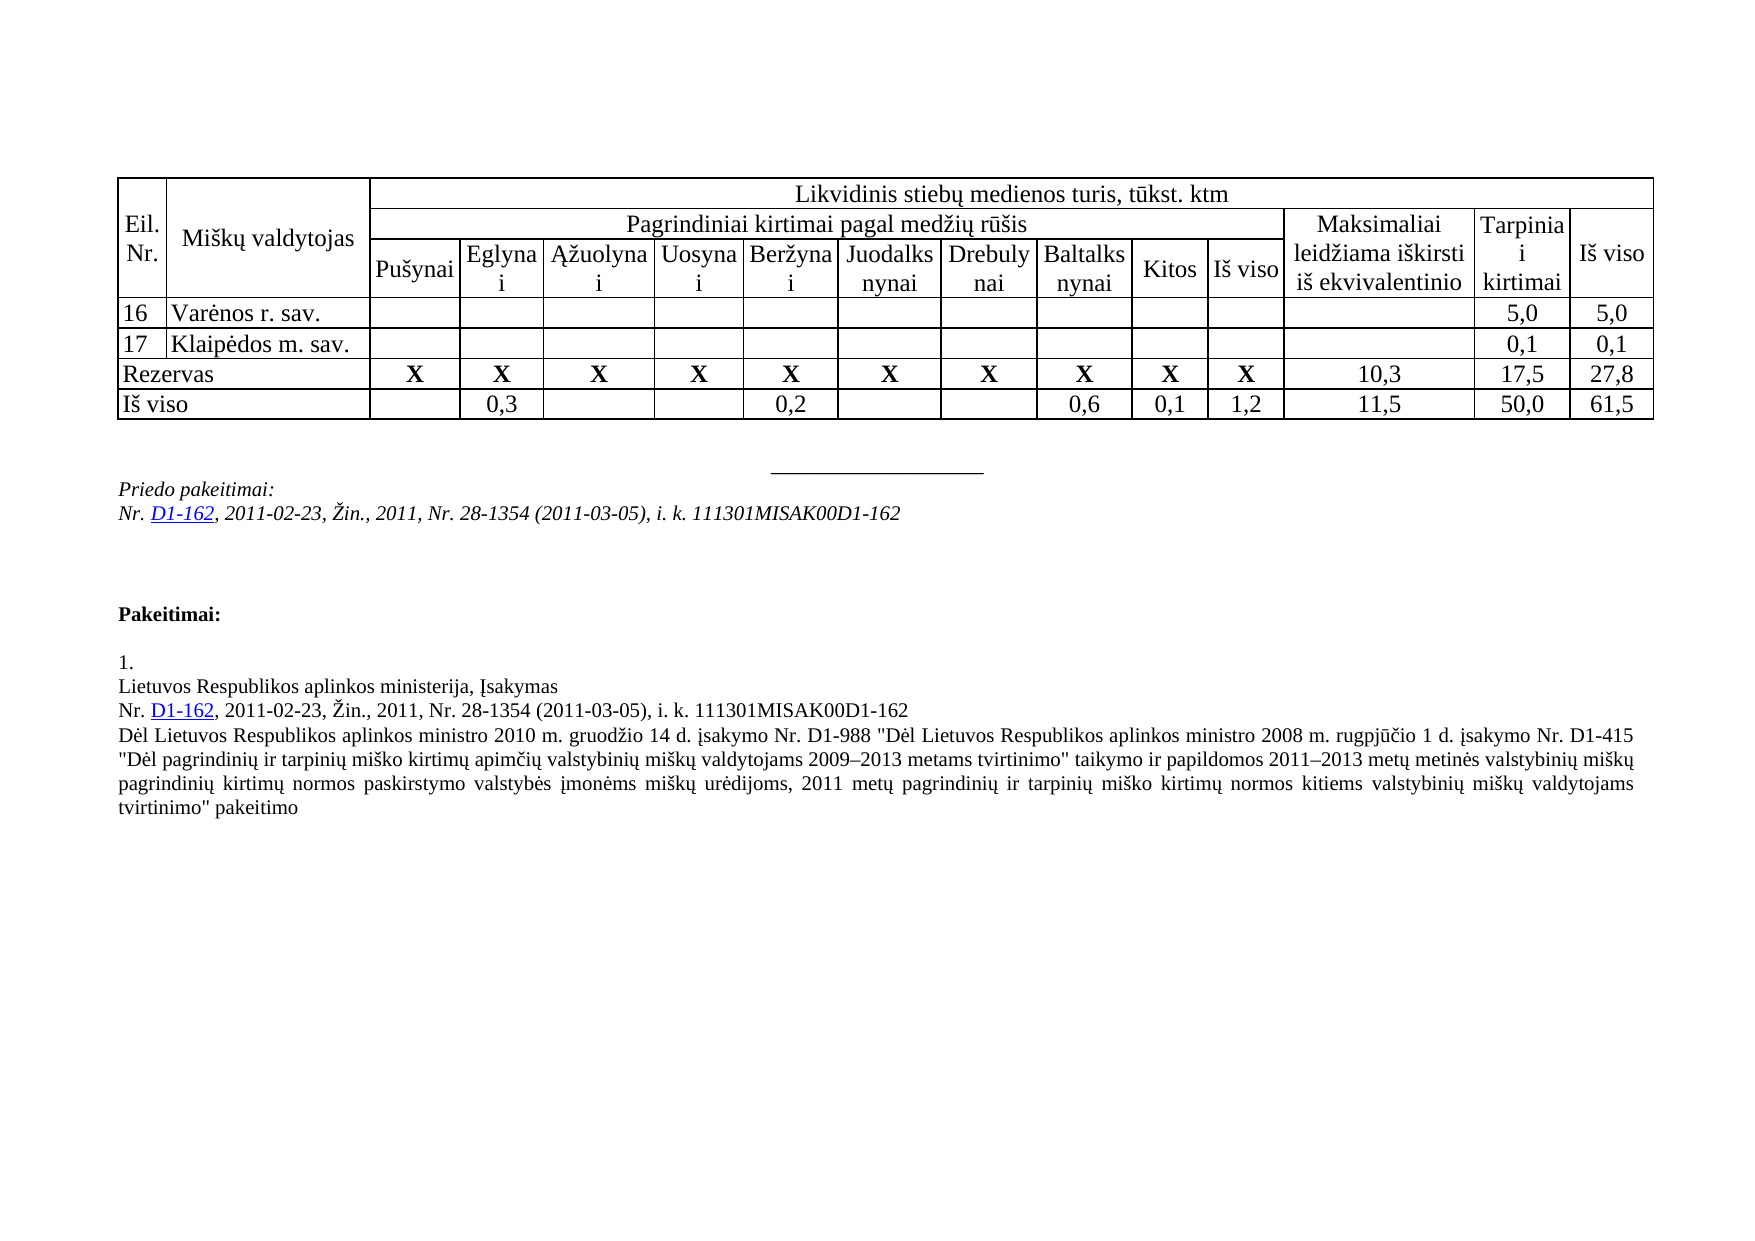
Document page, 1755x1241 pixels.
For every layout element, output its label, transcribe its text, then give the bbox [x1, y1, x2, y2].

text Priedo pakeitimai: [118, 477, 1636, 501]
table_cell 10,3 [1285, 359, 1474, 388]
table_cell [655, 298, 743, 327]
table_cell Baltalksnynai [1038, 240, 1131, 297]
table_header Eil. Nr. [119, 179, 166, 297]
table_cell 0,6 [1038, 390, 1131, 418]
text Nr. D1-162, 2011-02-23, Žin., 2011, Nr. 28-1354 (2011-03-05), i. k. 111301MISAK00D1-162 [118, 698, 1636, 722]
table_cell X [1209, 359, 1283, 388]
table_cell Tarpiniai kirtimai [1475, 209, 1569, 297]
table_cell Iš viso [119, 390, 369, 418]
table_cell 16 [119, 298, 166, 327]
table_cell X [839, 359, 940, 388]
table_cell 5,0 [1475, 298, 1569, 327]
text Nr. D1-162, 2011-02-23, Žin., 2011, Nr. 28-1354 (2011-03-05), i. k. 111301MISAK00D1-162 [118, 501, 1636, 525]
table_cell [839, 298, 940, 327]
table_cell Iš viso [1209, 240, 1283, 297]
table_cell [942, 329, 1036, 357]
table_cell Pagrindiniai kirtimai pagal medžių rūšis [371, 209, 1283, 238]
table_cell [371, 298, 459, 327]
text 1. [118, 650, 1636, 674]
table_cell Pušynai [371, 240, 459, 297]
table_cell [1133, 298, 1207, 327]
table_header Miškų valdytojas [167, 179, 369, 297]
table_cell [1285, 329, 1474, 357]
table_cell X [942, 359, 1036, 388]
table_cell [1209, 329, 1283, 357]
table_cell Juodalksnynai [839, 240, 940, 297]
table_cell [942, 298, 1036, 327]
table_cell [1209, 298, 1283, 327]
table_cell Rezervas [119, 359, 369, 388]
table_cell Ąžuolynai [544, 240, 654, 297]
table_cell [461, 329, 543, 357]
table_cell 17,5 [1475, 359, 1569, 388]
table_cell 1,2 [1209, 390, 1283, 418]
table_cell Uosynai [655, 240, 743, 297]
table_cell [461, 298, 543, 327]
text Dėl Lietuvos Respublikos aplinkos ministro 2010 m. gruodžio 14 d. įsakymo Nr. D1-988 "Dėl Lietuvos Respublikos aplinkos ministro 2008 m. rugpjūčio 1 d. įsakymo Nr. D1-415 "Dėl pagrindinių ir tarpinių miško kirtimų apimčių valstybinių miškų valdytojams 2009–2013 metams tvirtinimo" taikymo ir papildomos 2011–2013 metų metinės valstybinių miškų pagrindinių kirtimų normos paskirstymo valstybės įmonėms miškų urėdijoms, 2011 metų pagrindinių ir tarpinių miško kirtimų normos kitiems valstybinių miškų valdytojams tvirtinimo" pakeitimo [118, 722, 1636, 819]
table_cell [544, 329, 654, 357]
table_cell [1038, 298, 1131, 327]
table_cell X [744, 359, 837, 388]
table_cell [942, 390, 1036, 418]
text Lietuvos Respublikos aplinkos ministerija, Įsakymas [118, 674, 1636, 698]
table_cell X [461, 359, 543, 388]
table_cell [371, 390, 459, 418]
table_cell 0,1 [1133, 390, 1207, 418]
table_cell Kitos [1133, 240, 1207, 297]
table_cell [371, 329, 459, 357]
table_cell [655, 390, 743, 418]
text _________________ [118, 448, 1636, 477]
table_cell [544, 298, 654, 327]
table_cell [1038, 329, 1131, 357]
table_cell [1133, 329, 1207, 357]
table_cell [1285, 298, 1474, 327]
table_cell [544, 390, 654, 418]
table_cell 0,1 [1475, 329, 1569, 357]
table_cell 11,5 [1285, 390, 1474, 418]
table_cell X [544, 359, 654, 388]
table_cell [839, 329, 940, 357]
table_cell 61,5 [1571, 390, 1653, 418]
table_cell Varėnos r. sav. [167, 298, 369, 327]
text Pakeitimai: [118, 602, 1636, 626]
table_cell [744, 298, 837, 327]
table_cell Eglynai [461, 240, 543, 297]
table_cell X [655, 359, 743, 388]
table_cell X [1133, 359, 1207, 388]
table_cell Drebulynai [942, 240, 1036, 297]
table_cell 50,0 [1475, 390, 1569, 418]
table_cell X [371, 359, 459, 388]
table_cell [839, 390, 940, 418]
table_cell Beržynai [744, 240, 837, 297]
table_cell Klaipėdos m. sav. [167, 329, 369, 357]
table_cell 17 [119, 329, 166, 357]
table_cell [744, 329, 837, 357]
table_cell 27,8 [1571, 359, 1653, 388]
table_cell 0,3 [461, 390, 543, 418]
table_cell [655, 329, 743, 357]
table_cell Iš viso [1571, 209, 1653, 297]
table_cell X [1038, 359, 1131, 388]
table_cell 5,0 [1571, 298, 1653, 327]
table_cell 0,1 [1571, 329, 1653, 357]
table_cell Maksimaliai leidžiama iškirsti iš ekvivalentinio ploto [1285, 209, 1474, 297]
table_cell 0,2 [744, 390, 837, 418]
table_header Likvidinis stiebų medienos turis, tūkst. ktm [371, 179, 1653, 207]
